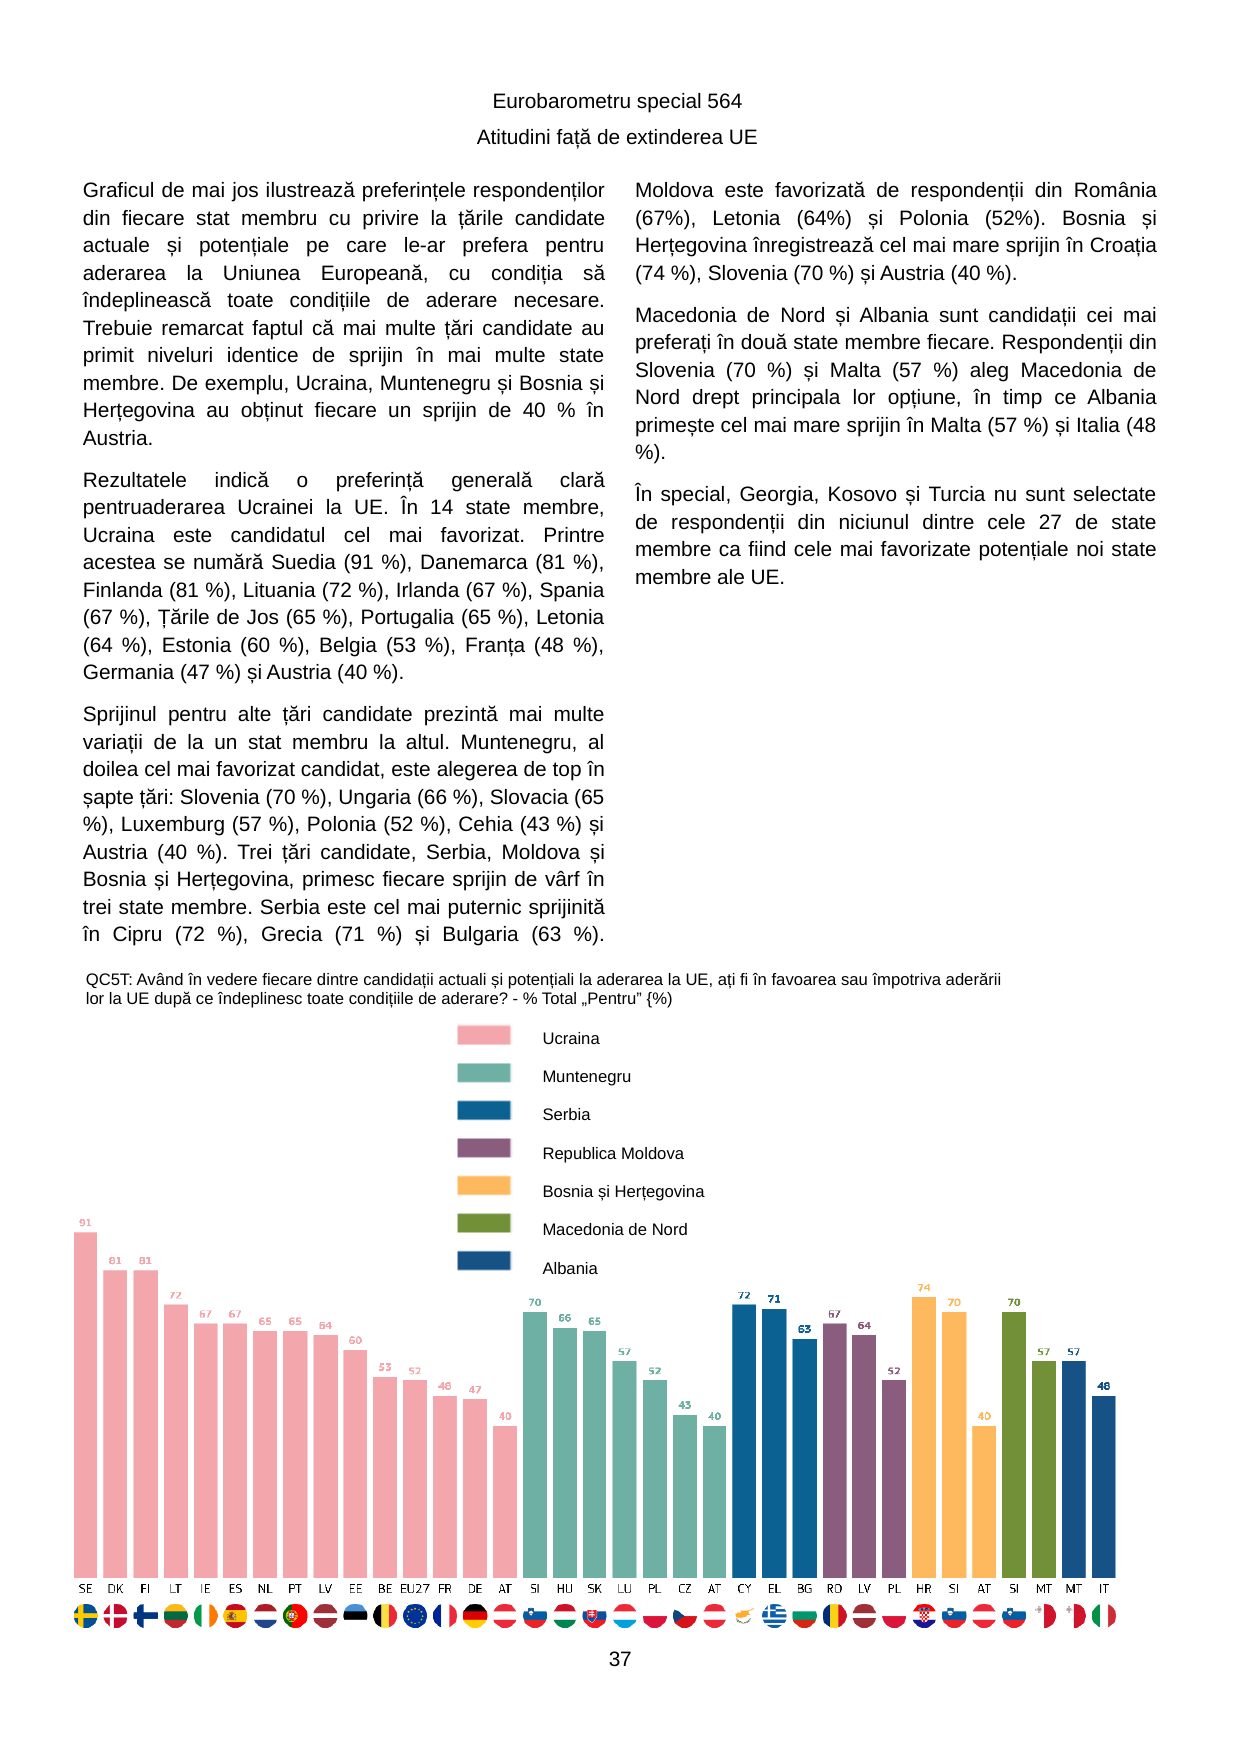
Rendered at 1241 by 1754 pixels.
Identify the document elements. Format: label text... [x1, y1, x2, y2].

text Macedonia de Nord și Albania sunt candidații cei mai preferați în două state membre fiecare. Respondenții din Slovenia (70 %) și Malta (57 %) aleg Macedonia de Nord drept principala lor opțiune, în timp ce Albania primește cel mai mare sprijin în Malta (57 %) și Italia (48 %). [635, 302, 1157, 464]
text Moldova este favorizată de respondenții din România (67%), Letonia (64%) și Polonia (52%). Bosnia și Herțegovina înregistrează cel mai mare sprijin în Croația (74 %), Slovenia (70 %) și Austria (40 %). [635, 178, 1157, 284]
text Sprijinul pentru alte țări candidate prezintă mai multe variații de la un stat membru la altul. Muntenegru, al doilea cel mai favorizat candidat, este alegerea de top în șapte țări: Slovenia (70 %), Ungaria (66 %), Slovacia (65 %), Luxemburg (57 %), Polonia (52 %), Cehia (43 %) și Austria (40 %). Trei țări candidate, Serbia, Moldova și Bosnia și Herțegovina, primesc fiecare sprijin de vârf în trei state membre. Serbia este cel mai puternic sprijinită în Cipru (72 %), Grecia (71 %) și Bulgaria (63 %). [83, 702, 605, 946]
text În special, Georgia, Kosovo și Turcia nu sunt selectate de respondenții din niciunul dintre cele 27 de state membre ca fiind cele mai favorizate potențiale noi state membre ale UE. [635, 482, 1157, 588]
text Rezultatele indică o preferință generală clară pentruaderarea Ucrainei la UE. În 14 state membre, Ucraina este candidatul cel mai favorizat. Printre acestea se numără Suedia (91 %), Danemarca (81 %), Finlanda (81 %), Lituania (72 %), Irlanda (67 %), Spania (67 %), Țările de Jos (65 %), Portugalia (65 %), Letonia (64 %), Estonia (60 %), Belgia (53 %), Franța (48 %), Germania (47 %) și Austria (40 %). [83, 467, 605, 684]
picture [71, 1015, 1122, 1636]
text Graficul de mai jos ilustrează preferințele respondenților din fiecare stat membru cu privire la țările candidate actuale și potențiale pe care le-ar prefera pentru aderarea la Uniunea Europeană, cu condiția să îndeplinească toate condițiile de aderare necesare. Trebuie remarcat faptul că mai multe țări candidate au primit niveluri identice de sprijin în mai multe state membre. De exemplu, Ucraina, Muntenegru și Bosnia și Herțegovina au obținut fiecare un sprijin de 40 % în Austria. [83, 178, 605, 449]
